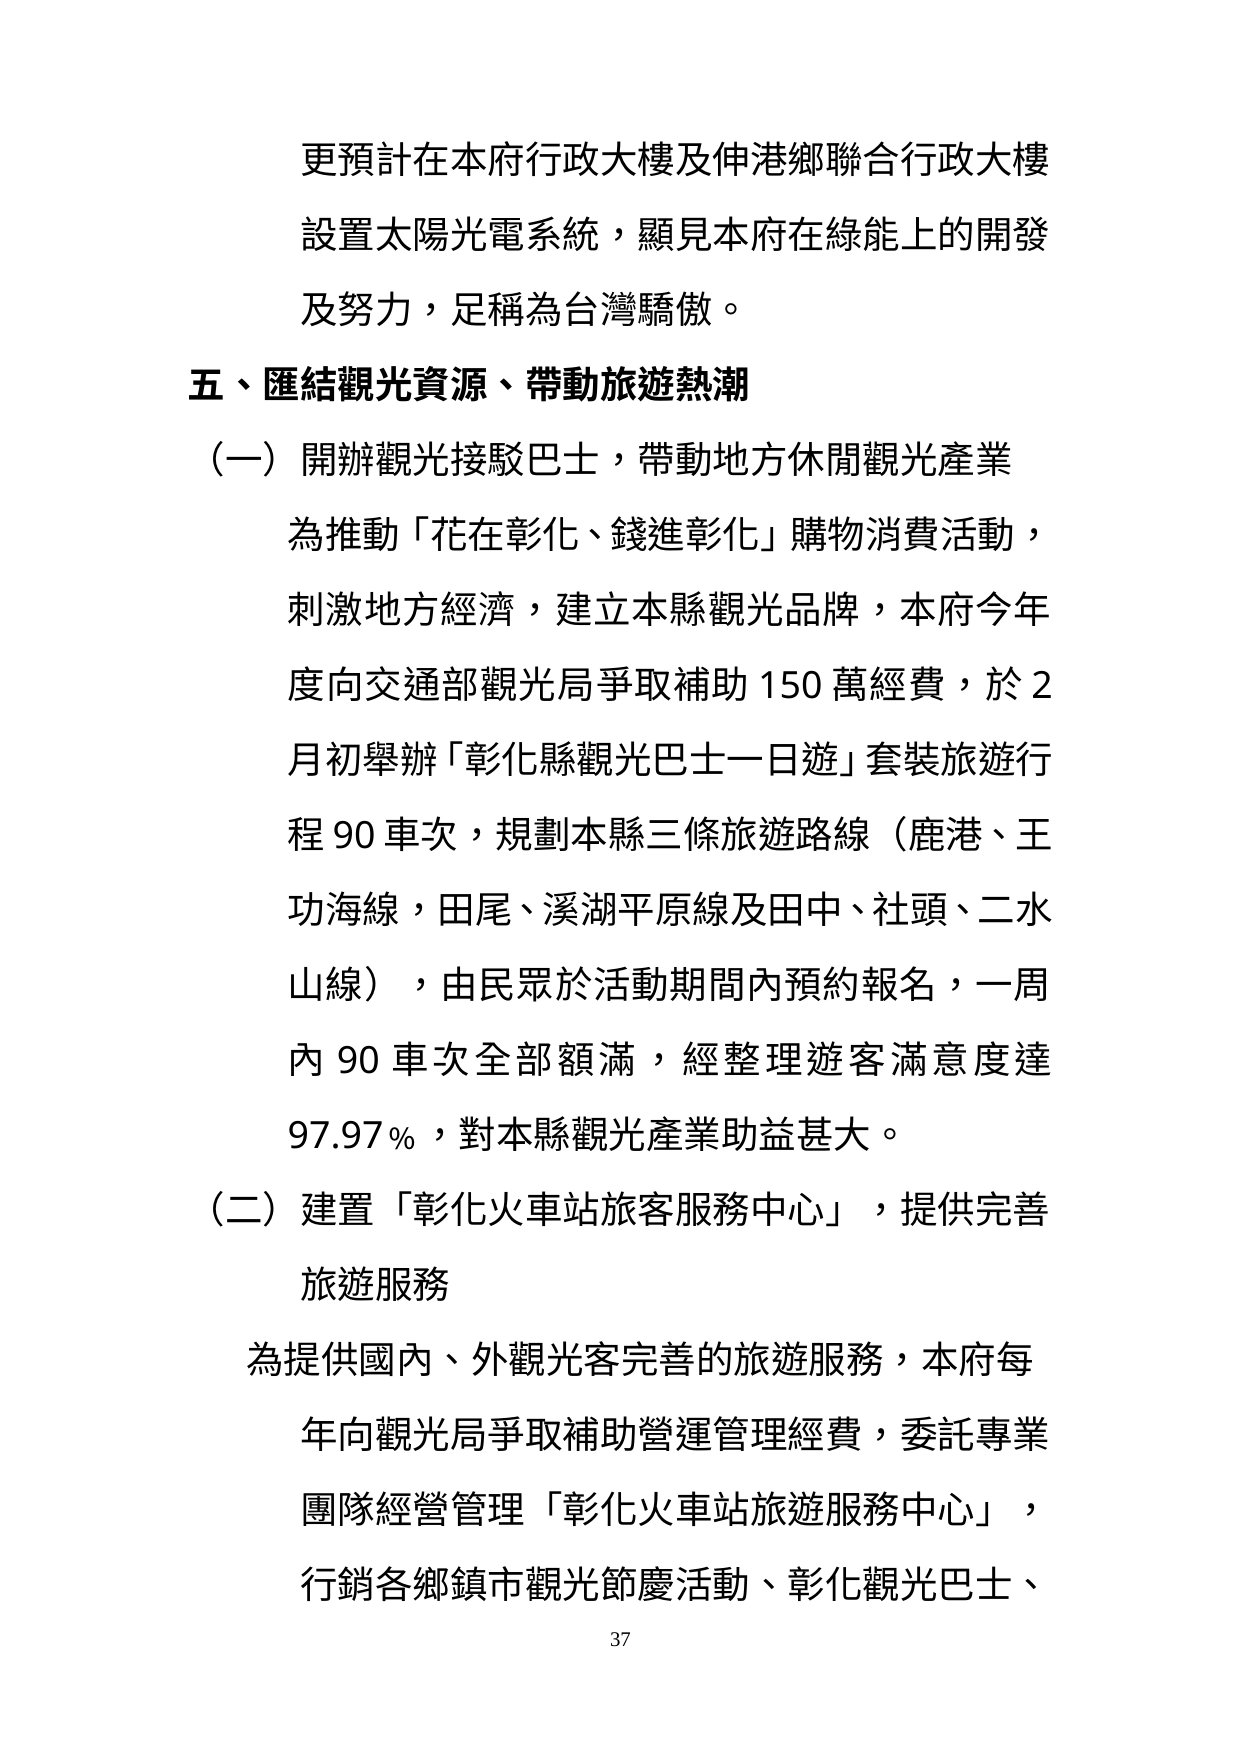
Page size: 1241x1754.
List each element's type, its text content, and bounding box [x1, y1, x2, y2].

text 為推動「花在彰化、錢進彰化」購物消費活動，刺激地方經濟，建立本縣觀光品牌，本府今年度向交通部觀光局爭取補助150萬經費，於2月初舉辦「彰化縣觀光巴士一日遊」套裝旅遊行程90車次，規劃本縣三條旅遊路線（鹿港、王功海線，田尾、溪湖平原線及田中、社頭、二水山線），由民眾於活動期間內預約報名，一周內90車次全部額滿，經整理遊客滿意度達97.97﹪，對本縣觀光產業助益甚大。 [287, 495, 1053, 1170]
text （二）建置「彰化火車站旅客服務中心」，提供完善旅遊服務 [187, 1170, 1053, 1320]
text （一）開辦觀光接駁巴士，帶動地方休閒觀光產業 [187, 420, 1053, 495]
text 本縣地處台灣中部，具有豐富之風力、太陽光等豐富天然資源，是提供發展綠能最佳環境。本縣目前已有台電、鹿威兩家公司51部風機裝置完成並商業運轉(總裝置容量110.4MW，佔全國商轉總容量約40%。)，未來預計有台電、鹿威、漢寶、彰芳、福寶、漢威等6家公司共11個風力發電廠計畫，總計有272座風力機組，總容量762.6MW(百萬瓦)，一年約可發電 20.3億度，約可減少排放二氧化碳122萬噸。在太陽光電方面，本縣已設置完成之太陽光電系統計有：明道管理學院、大葉大學(2處)、大村鄉大西國小、二林高中、溪湖國中、芳苑國小、員林國中、彰化市私立慈愛殘障教養院、和美鎮巨林建設頭等艙建案(15處)、農委會台中區農業改良場、田尾鄉公所、國立員林農工、國立彰化師大、彰化縣政府溪州公園、伸港鄉王宅等共30處，總裝置容量約131.405瓩；未來更預計在本府行政大樓及伸港鄉聯合行政大樓設置太陽光電系統，顯見本府在綠能上的開發及努力，足稱為台灣驕傲。 [187, 120, 1053, 345]
text 為提供國內、外觀光客完善的旅遊服務，本府每年向觀光局爭取補助營運管理經費，委託專業團隊經營管理「彰化火車站旅遊服務中心」，行銷各鄉鎮市觀光節慶活動、彰化觀光巴士、 [187, 1320, 1053, 1620]
text 五、匯結觀光資源、帶動旅遊熱潮 [187, 345, 1053, 420]
